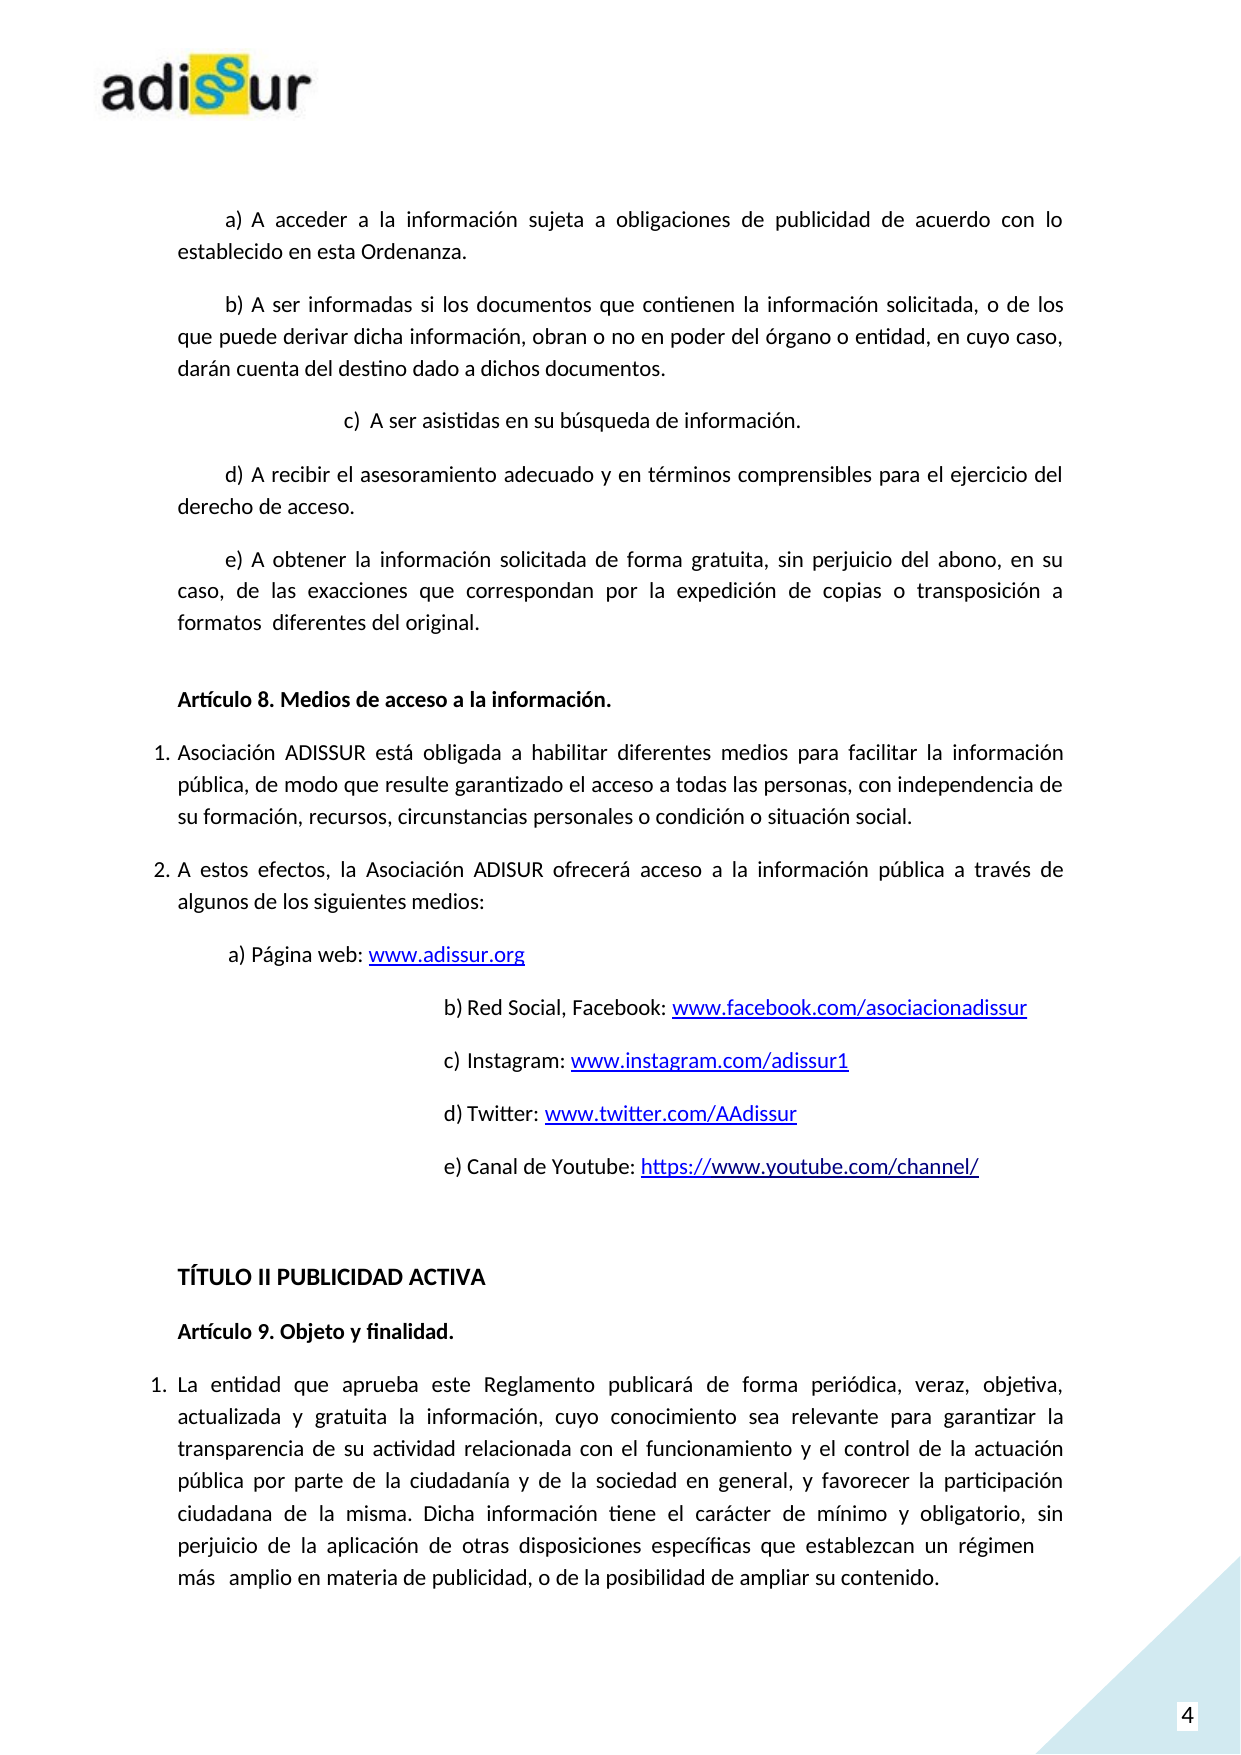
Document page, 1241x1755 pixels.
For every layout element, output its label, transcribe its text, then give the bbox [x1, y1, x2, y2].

list Página web: www.adissur.org [228, 940, 1241, 968]
list Canal de Youtube: https://www.youtube.com/channel/ [444, 1152, 1241, 1180]
list A ser asistidas en su búsqueda de información. [344, 407, 1241, 435]
list A acceder a la información sujeta a obligaciones de publicidad de acuerdo con lo establecido en esta Ordenanza. [151, 205, 1063, 265]
list Asociación ADISSUR está obligada a habilitar diferentes medios para facilitar la información pública, de modo que resulte garantizado el acceso a todas las personas, con independencia de su formación, recursos, circunstancias personales o condición o situación social. [153, 738, 1064, 830]
list La entidad que aprueba este Reglamento publicará de forma periódica, veraz, objetiva, actualizada y gratuita la información, cuyo conocimiento sea relevante para garantizar la transparencia de su actividad relacionada con el funcionamiento y el control de la actuación pública por parte de la ciudadanía y de la sociedad en general, y favorecer la participación ciudadana de la misma. Dicha información tiene el carácter de mínimo y obligatorio, sin perjuicio de la aplicación de otras disposiciones específicas que establezcan un régimen más amplio en materia de publicidad, o de la posibilidad de ampliar su contenido. [150, 1370, 1064, 1591]
list A obtener la información solicitada de forma gratuita, sin perjuicio del abono, en su caso, de las exacciones que correspondan por la expedición de copias o transposición a formatos diferentes del original. [151, 545, 1064, 636]
list Red Social, Facebook: www.facebook.com/asociacionadissur [444, 993, 1241, 1021]
subtitle TÍTULO II PUBLICIDAD ACTIVA [177, 1261, 1241, 1292]
subtitle Artículo 9. Objeto y finalidad. [177, 1317, 1241, 1345]
list Twitter: www.twitter.com/AAdissur [444, 1099, 1241, 1127]
list A recibir el asesoramiento adecuado y en términos comprensibles para el ejercicio del derecho de acceso. [151, 460, 1064, 520]
subtitle Artículo 8. Medios de acceso a la información. [177, 685, 1241, 713]
list A ser informadas si los documentos que contienen la información solicitada, o de los que puede derivar dicha información, obran o no en poder del órgano o entidad, en cuyo caso, darán cuenta del destino dado a dichos documentos. [151, 290, 1064, 382]
list Instagram: www.instagram.com/adissur1 [444, 1046, 1241, 1074]
list A estos efectos, la Asociación ADISUR ofrecerá acceso a la información pública a través de algunos de los siguientes medios: [153, 855, 1064, 915]
